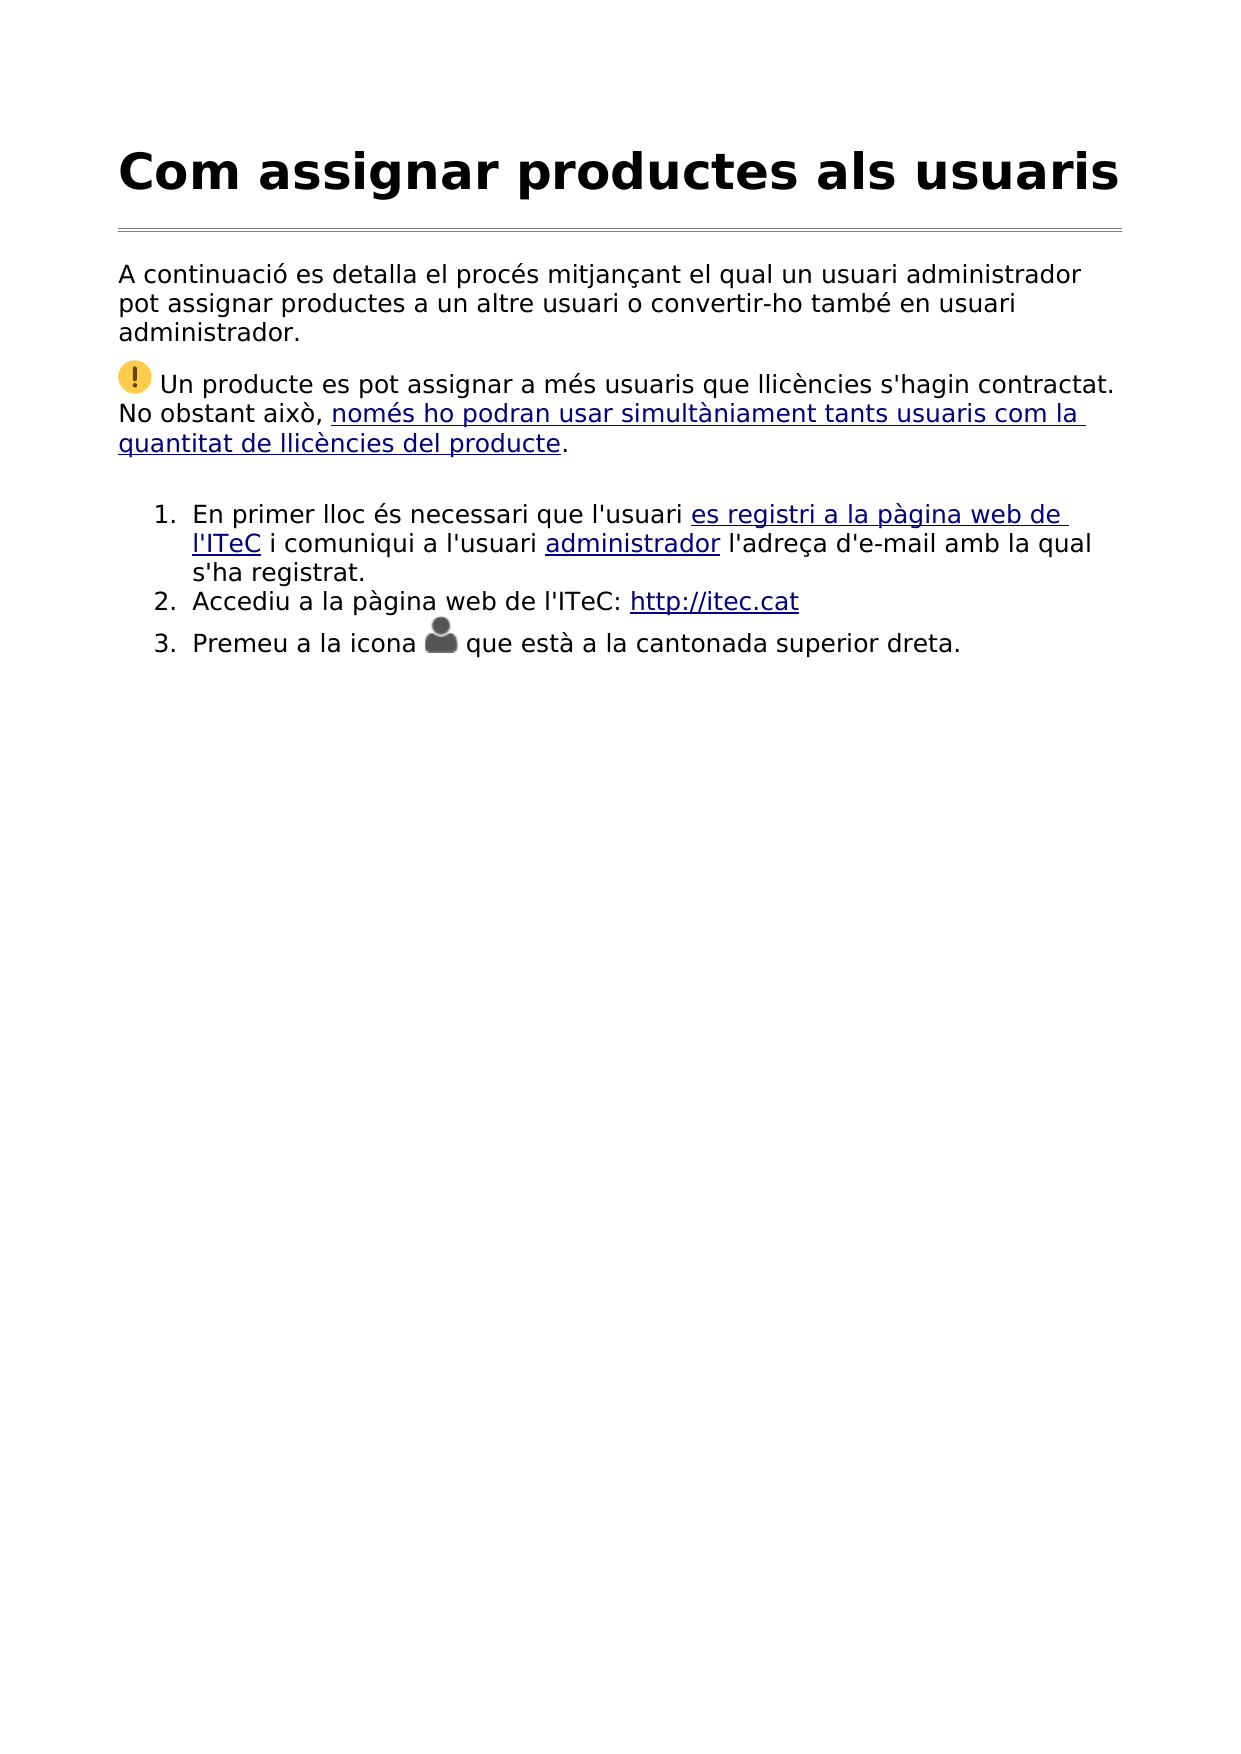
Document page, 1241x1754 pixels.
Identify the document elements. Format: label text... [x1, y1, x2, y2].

text Un producte es pot assignar a més usuaris que llicències s'hagin contractat. No obstant això, només ho podran usar simultàniament tants usuaris com la quantitat de llicències del producte. [118, 360, 1122, 458]
subtitle Com assignar productes als usuaris [118, 143, 1122, 201]
list Accediu a la pàgina web de l'ITeC: http://itec.cat [177, 587, 1122, 617]
list Premeu a la icona que està a la cantonada superior dreta. [177, 617, 1122, 658]
list En primer lloc és necessari que l'usuari es registri a la pàgina web de l'ITeC i comuniqui a l'usuari administrador l'adreça d'e-mail amb la qual s'ha registrat. [177, 500, 1122, 587]
text A continuació es detalla el procés mitjançant el qual un usuari administrador pot assignar productes a un altre usuari o convertir-ho també en usuari administrador. [118, 260, 1122, 348]
picture [424, 616, 458, 653]
